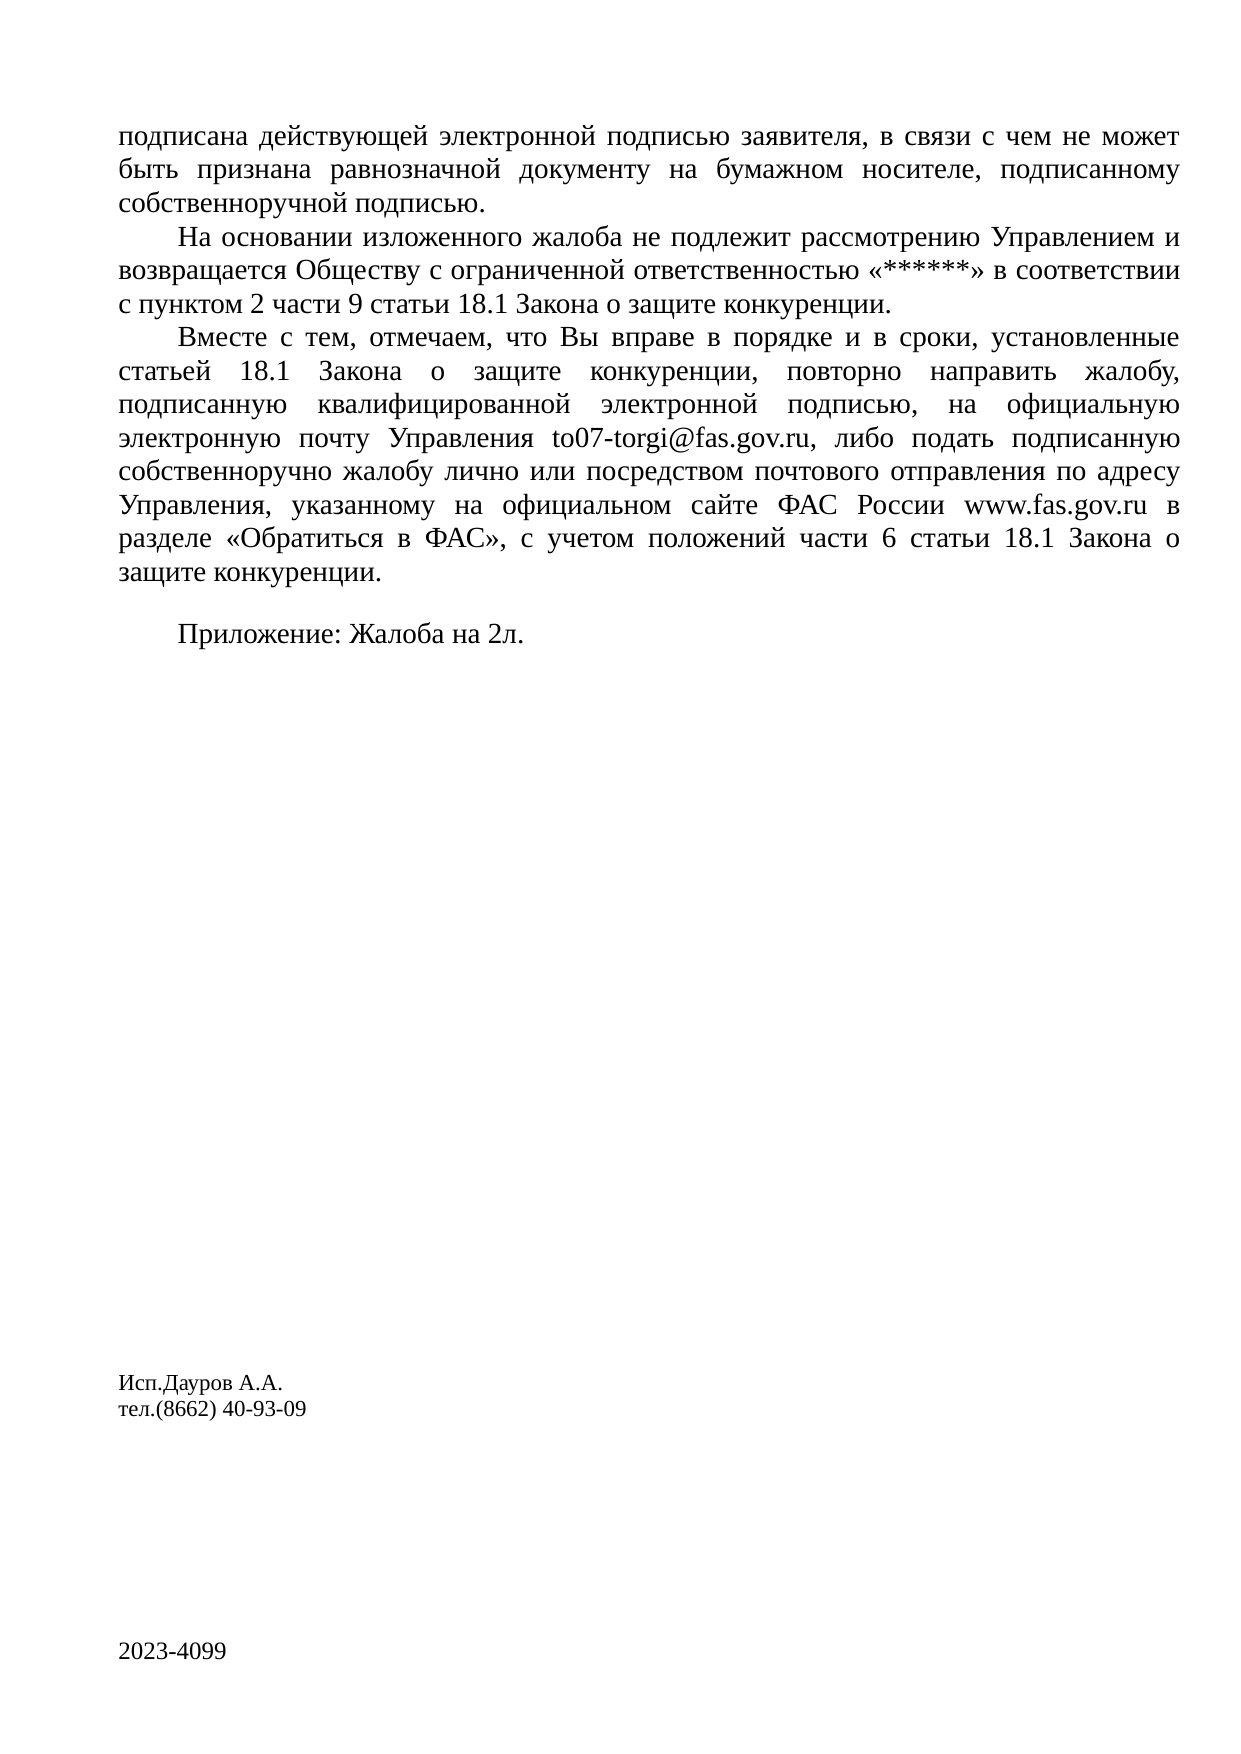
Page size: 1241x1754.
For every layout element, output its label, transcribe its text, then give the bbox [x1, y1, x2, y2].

text Вместе с тем, отмечаем, что Вы вправе в порядке и в сроки, установленные статьей 18.1 Закона о защите конкуренции, повторно направить жалобу, подписанную квалифицированной электронной подписью, на официальную электронную почту Управления to07-torgi@fas.gov.ru, либо подать подписанную собственноручно жалобу лично или посредством почтового отправления по адресу Управления, указанному на официальном сайте ФАС России www.fas.gov.ru в разделе «Обратиться в ФАС», с учетом положений части 6 статьи 18.1 Закона о защите конкуренции. [118, 319, 1181, 588]
text Исп.Дауров А.А. [118, 1369, 1181, 1395]
text Приложение: Жалоба на 2л. [118, 616, 1181, 650]
text тел.(8662) 40-93-09 [118, 1395, 1181, 1421]
text подписана действующей электронной подписью заявителя, в связи с чем не может быть признана равнозначной документу на бумажном носителе, подписанному собственноручной подписью. [118, 118, 1181, 219]
text На основании изложенного жалоба не подлежит рассмотрению Управлением и возвращается Обществу с ограниченной ответственностью «******» в соответствии с пунктом 2 части 9 статьи 18.1 Закона о защите конкуренции. [118, 219, 1181, 319]
